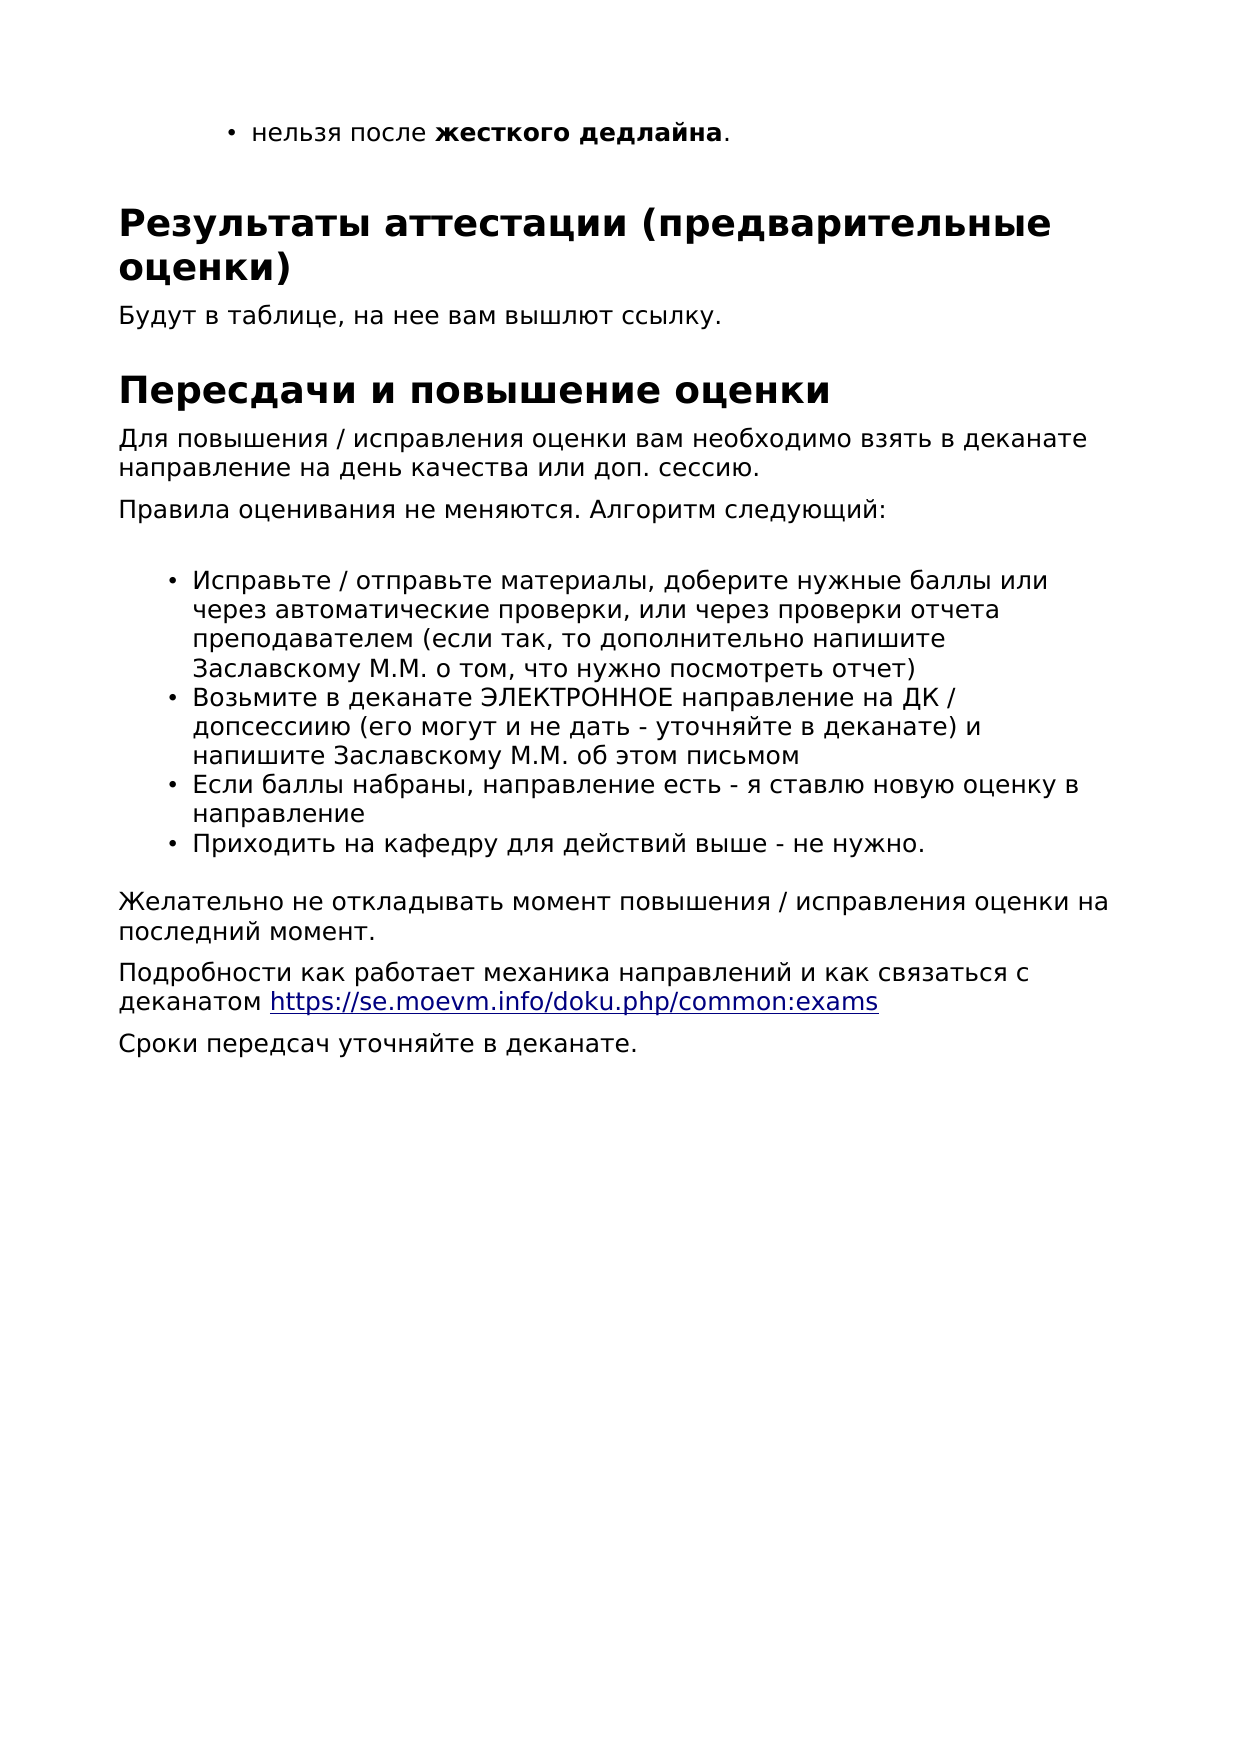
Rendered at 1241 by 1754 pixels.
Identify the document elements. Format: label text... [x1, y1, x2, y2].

text Будут в таблице, на нее вам вышлют ссылку. [118, 302, 1122, 331]
subtitle Результаты аттестации (предварительные оценки) [118, 202, 1122, 289]
list нельзя после жесткого дедлайна. [236, 118, 1122, 147]
list Если баллы набраны, направление есть - я ставлю новую оценку в направление [177, 771, 1122, 829]
text Желательно не откладывать момент повышения / исправления оценки на последний момент. [118, 887, 1122, 946]
text Сроки передсач уточняйте в деканате. [118, 1029, 1122, 1058]
subtitle Пересдачи и повышение оценки [118, 368, 1122, 412]
text Правила оценивания не меняются. Алгоритм следующий: [118, 495, 1122, 524]
list Возьмите в деканате ЭЛЕКТРОННОЕ направление на ДК / допсессиию (его могут и не дать - уточняйте в деканате) и напишите Заславскому М.М. об этом письмом [177, 683, 1122, 771]
text Для повышения / исправления оценки вам необходимо взять в деканате направление на день качества или доп. сессию. [118, 424, 1122, 483]
list Исправьте / отправьте материалы, доберите нужные баллы или через автоматические проверки, или через проверки отчета преподавателем (если так, то дополнительно напишите Заславскому М.М. о том, что нужно посмотреть отчет) [177, 566, 1122, 683]
list Приходить на кафедру для действий выше - не нужно. [177, 829, 1122, 858]
text Подробности как работает механика направлений и как связаться с деканатом https://se.moevm.info/doku.php/common:exams [118, 958, 1122, 1017]
